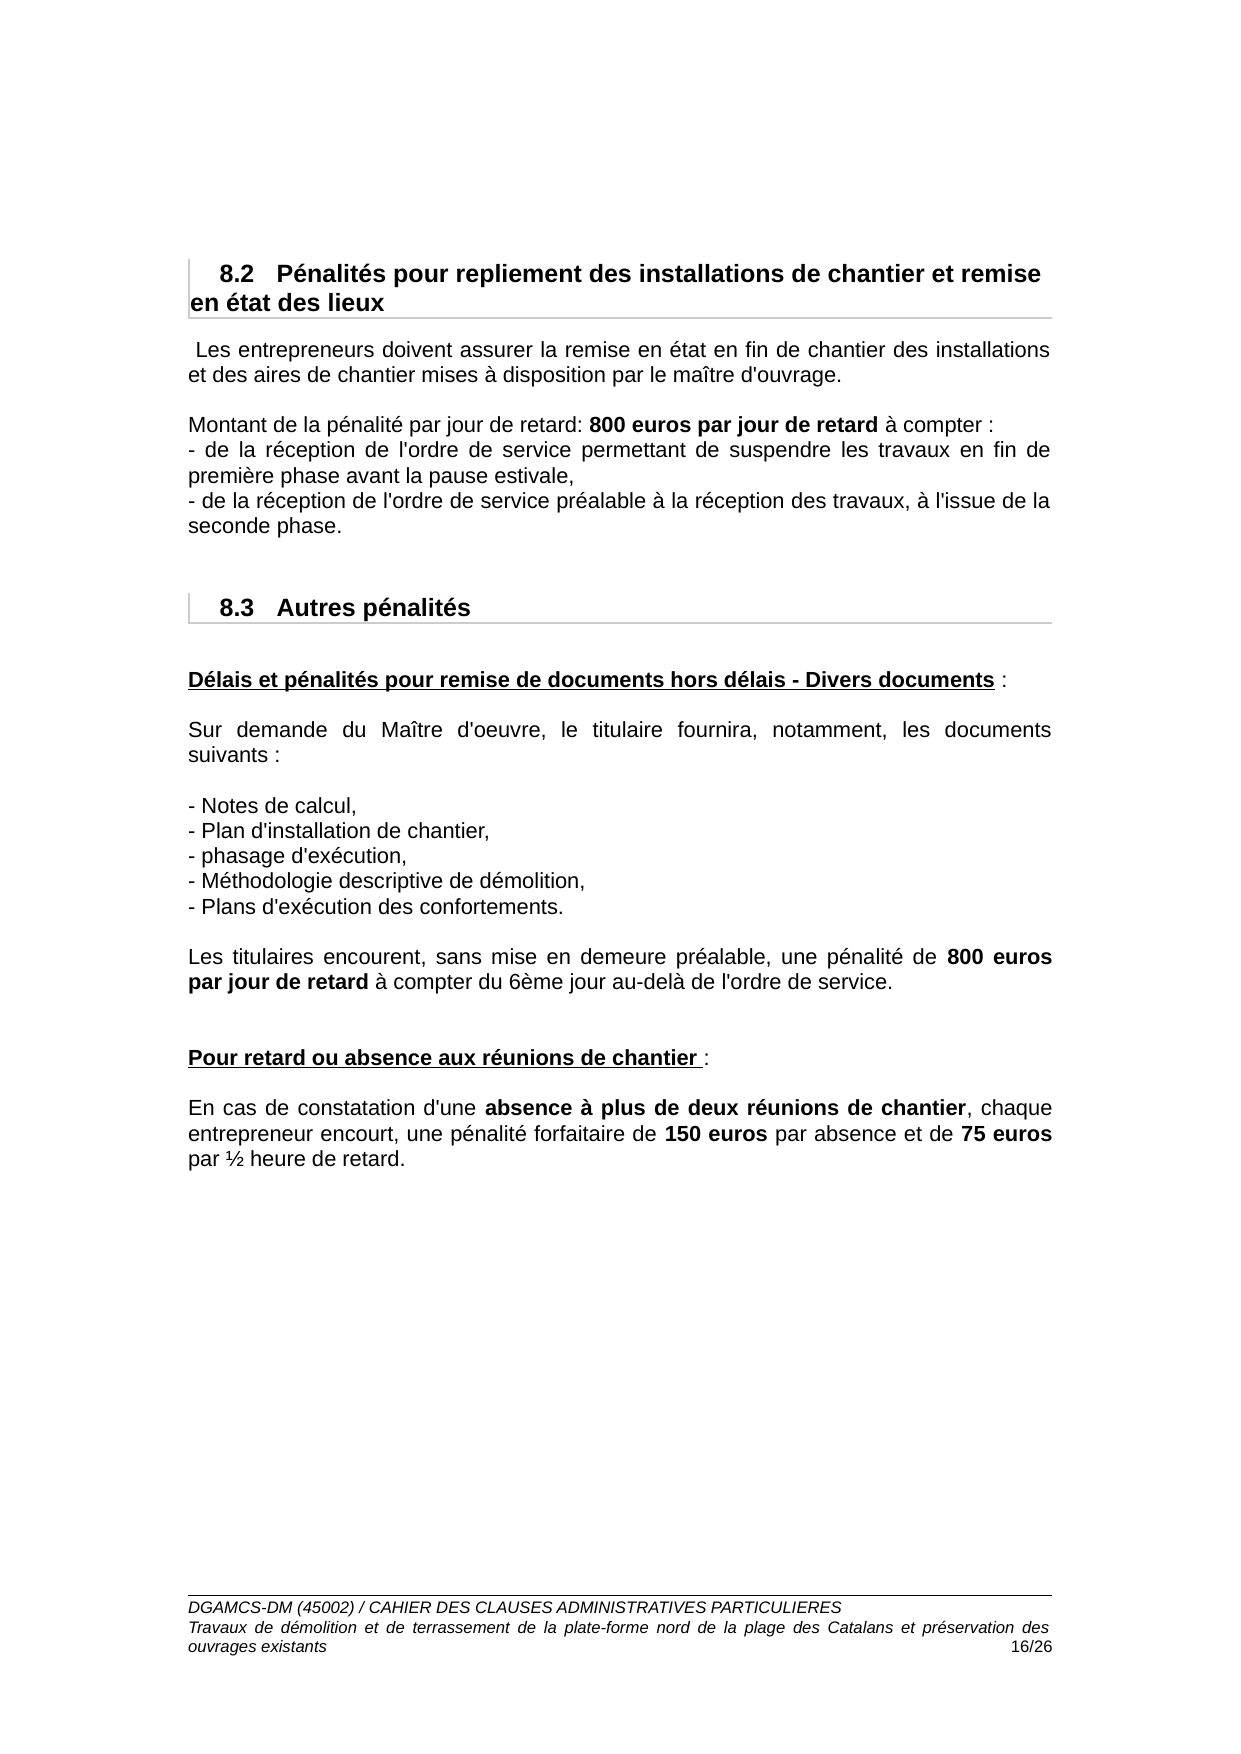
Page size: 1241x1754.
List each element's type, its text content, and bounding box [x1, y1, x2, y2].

subtitle Pénalités pour repliement des installations de chantier et remise en état des lieux [190, 259, 1052, 317]
text Montant de la pénalité par jour de retard: 800 euros par jour de retard à compter : [188, 412, 1052, 437]
text Sur demande du Maître d'oeuvre, le titulaire fournira, notamment, les documents suivants : [188, 717, 1052, 767]
text - phasage d'exécution, [188, 843, 1052, 868]
text - Notes de calcul, [188, 793, 1052, 818]
text Pour retard ou absence aux réunions de chantier : [188, 1045, 1052, 1070]
subtitle Autres pénalités [190, 593, 1052, 622]
text Les titulaires encourent, sans mise en demeure préalable, une pénalité de 800 euros par jour de retard à compter du 6ème jour au-delà de l'ordre de service. [188, 944, 1052, 994]
text - de la réception de l'ordre de service préalable à la réception des travaux, à l'issue de la seconde phase. [188, 488, 1052, 538]
text - Plan d'installation de chantier, [188, 818, 1052, 843]
text En cas de constatation d'une absence à plus de deux réunions de chantier, chaque entrepreneur encourt, une pénalité forfaitaire de 150 euros par absence et de 75 euros par ½ heure de retard. [188, 1095, 1052, 1171]
text Délais et pénalités pour remise de documents hors délais - Divers documents : [188, 667, 1052, 692]
text - Méthodologie descriptive de démolition, [188, 868, 1052, 893]
text Les entrepreneurs doivent assurer la remise en état en fin de chantier des installations et des aires de chantier mises à disposition par le maître d'ouvrage. [188, 337, 1052, 387]
text - Plans d'exécution des confortements. [188, 893, 1052, 919]
text - de la réception de l'ordre de service permettant de suspendre les travaux en fin de première phase avant la pause estivale, [188, 437, 1052, 488]
